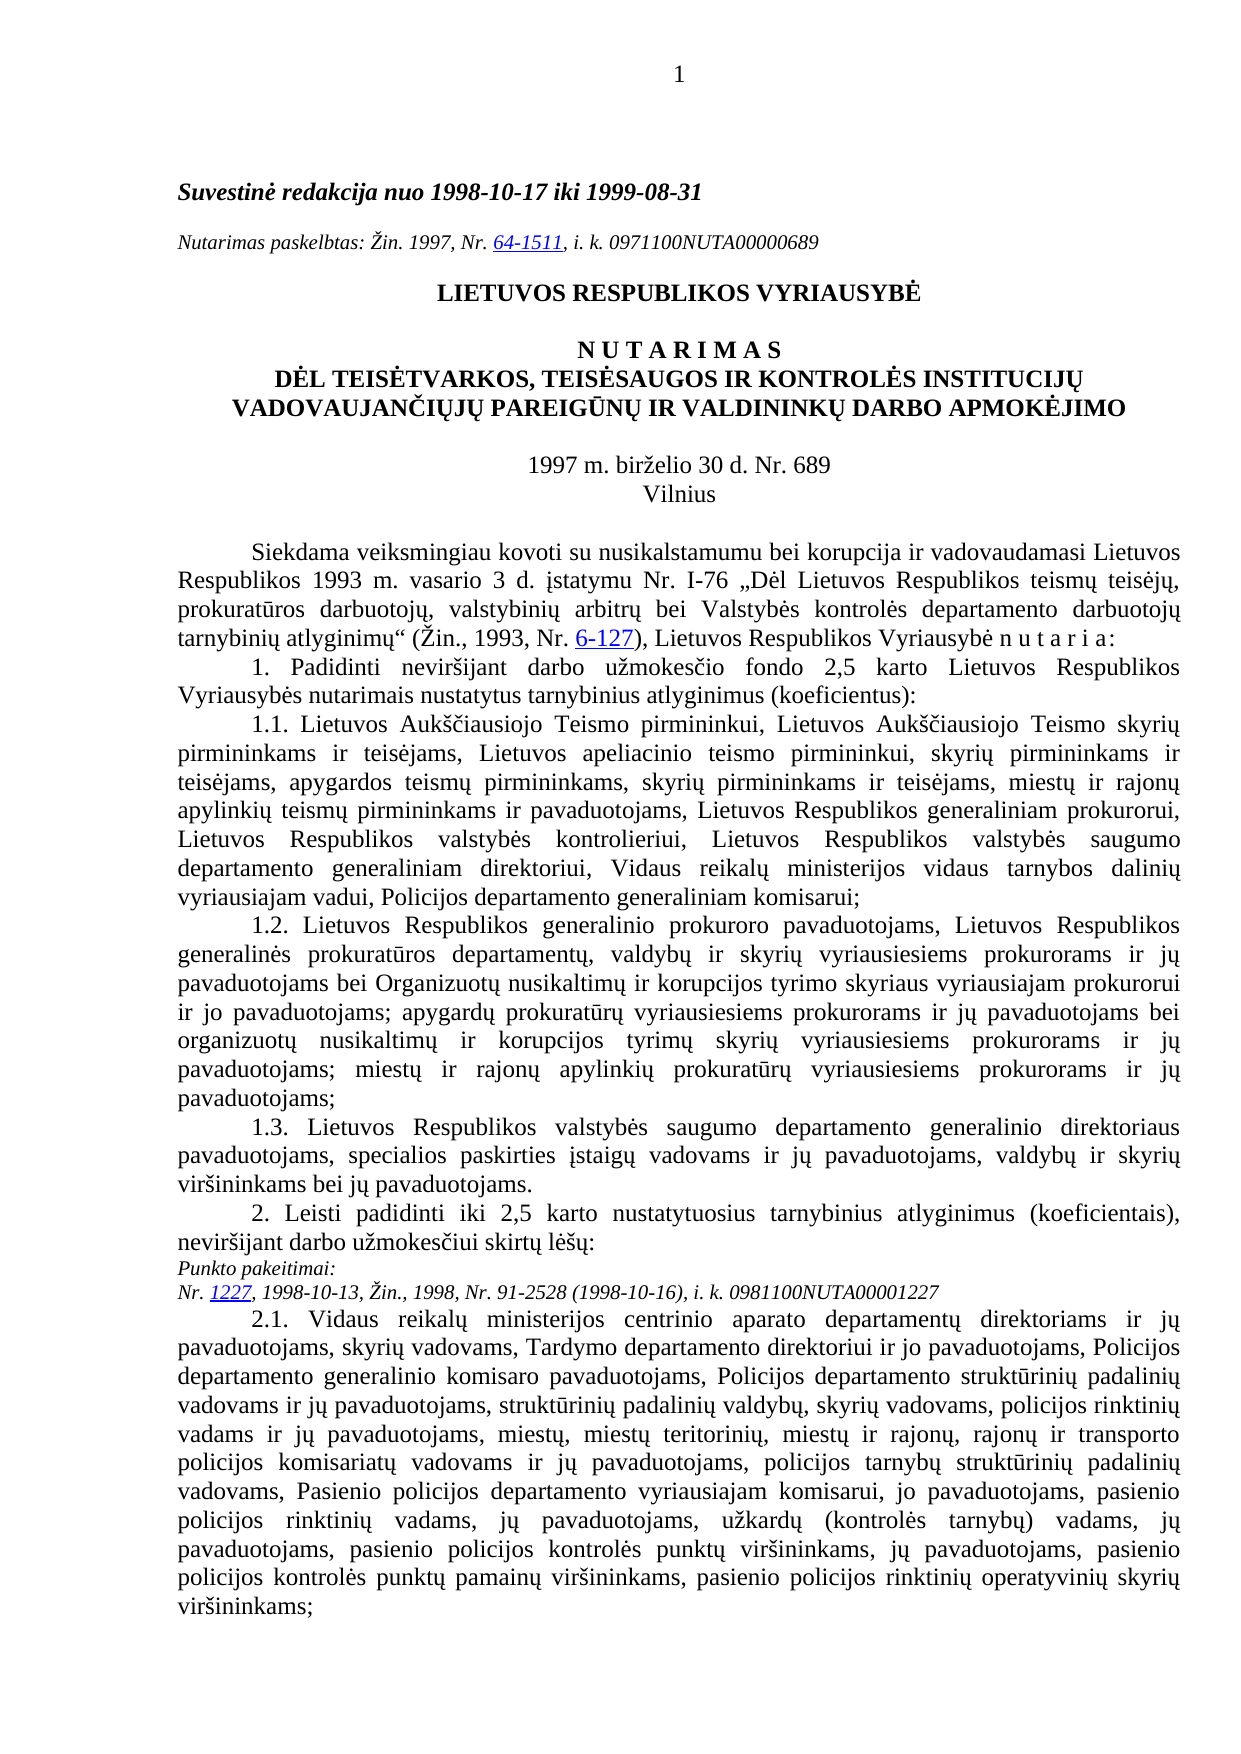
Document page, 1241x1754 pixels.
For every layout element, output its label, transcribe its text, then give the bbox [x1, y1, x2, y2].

text Punkto pakeitimai: [177, 1256, 1181, 1280]
text N U T A R I M A S [177, 336, 1181, 364]
text 1.3. Lietuvos Respublikos valstybės saugumo departamento generalinio direktoriaus pavaduotojams, specialios paskirties įstaigų vadovams ir jų pavaduotojams, valdybų ir skyrių viršininkams bei jų pavaduotojams. [177, 1112, 1181, 1198]
text LIETUVOS RESPUBLIKOS VYRIAUSYBĖ [177, 278, 1181, 307]
text 1.1. Lietuvos Aukščiausiojo Teismo pirmininkui, Lietuvos Aukščiausiojo Teismo skyrių pirmininkams ir teisėjams, Lietuvos apeliacinio teismo pirmininkui, skyrių pirmininkams ir teisėjams, apygardos teismų pirmininkams, skyrių pirmininkams ir teisėjams, miestų ir rajonų apylinkių teismų pirmininkams ir pavaduotojams, Lietuvos Respublikos generaliniam prokurorui, Lietuvos Respublikos valstybės kontrolieriui, Lietuvos Respublikos valstybės saugumo departamento generaliniam direktoriui, Vidaus reikalų ministerijos vidaus tarnybos dalinių vyriausiajam vadui, Policijos departamento generaliniam komisarui; [177, 709, 1181, 911]
text Siekdama veiksmingiau kovoti su nusikalstamumu bei korupcija ir vadovaudamasi Lietuvos Respublikos 1993 m. vasario 3 d. įstatymu Nr. I-76 „Dėl Lietuvos Respublikos teismų teisėjų, prokuratūros darbuotojų, valstybinių arbitrų bei Valstybės kontrolės departamento darbuotojų tarnybinių atlyginimų“ (Žin., 1993, Nr. 6-127), Lietuvos Respublikos Vyriausybė nutaria: [177, 537, 1181, 652]
text 1. Padidinti neviršijant darbo užmokesčio fondo 2,5 karto Lietuvos Respublikos Vyriausybės nutarimais nustatytus tarnybinius atlyginimus (koeficientus): [177, 652, 1181, 709]
text Suvestinė redakcija nuo 1998-10-17 iki 1999-08-31 [177, 177, 1181, 206]
text 2.1. Vidaus reikalų ministerijos centrinio aparato departamentų direktoriams ir jų pavaduotojams, skyrių vadovams, Tardymo departamento direktoriui ir jo pavaduotojams, Policijos departamento generalinio komisaro pavaduotojams, Policijos departamento struktūrinių padalinių vadovams ir jų pavaduotojams, struktūrinių padalinių valdybų, skyrių vadovams, policijos rinktinių vadams ir jų pavaduotojams, miestų, miestų teritorinių, miestų ir rajonų, rajonų ir transporto policijos komisariatų vadovams ir jų pavaduotojams, policijos tarnybų struktūrinių padalinių vadovams, Pasienio policijos departamento vyriausiajam komisarui, jo pavaduotojams, pasienio policijos rinktinių vadams, jų pavaduotojams, užkardų (kontrolės tarnybų) vadams, jų pavaduotojams, pasienio policijos kontrolės punktų viršininkams, jų pavaduotojams, pasienio policijos kontrolės punktų pamainų viršininkams, pasienio policijos rinktinių operatyvinių skyrių viršininkams; [177, 1304, 1181, 1620]
text 1.2. Lietuvos Respublikos generalinio prokuroro pavaduotojams, Lietuvos Respublikos generalinės prokuratūros departamentų, valdybų ir skyrių vyriausiesiems prokurorams ir jų pavaduotojams bei Organizuotų nusikaltimų ir korupcijos tyrimo skyriaus vyriausiajam prokurorui ir jo pavaduotojams; apygardų prokuratūrų vyriausiesiems prokurorams ir jų pavaduotojams bei organizuotų nusikaltimų ir korupcijos tyrimų skyrių vyriausiesiems prokurorams ir jų pavaduotojams; miestų ir rajonų apylinkių prokuratūrų vyriausiesiems prokurorams ir jų pavaduotojams; [177, 911, 1181, 1112]
text Nr. 1227, 1998-10-13, Žin., 1998, Nr. 91-2528 (1998-10-16), i. k. 0981100NUTA00001227 [177, 1280, 1181, 1304]
text Vilnius [177, 479, 1181, 508]
text 1997 m. birželio 30 d. Nr. 689 [177, 451, 1181, 479]
text Nutarimas paskelbtas: Žin. 1997, Nr. 64-1511, i. k. 0971100NUTA00000689 [177, 230, 1181, 254]
text 2. Leisti padidinti iki 2,5 karto nustatytuosius tarnybinius atlyginimus (koeficientais), neviršijant darbo užmokesčiui skirtų lėšų: [177, 1198, 1181, 1256]
text DĖL TEISĖTVARKOS, TEISĖSAUGOS IR KONTROLĖS INSTITUCIJŲ VADOVAUJANČIŲJŲ PAREIGŪNŲ IR VALDININKŲ DARBO APMOKĖJIMO [177, 364, 1181, 422]
